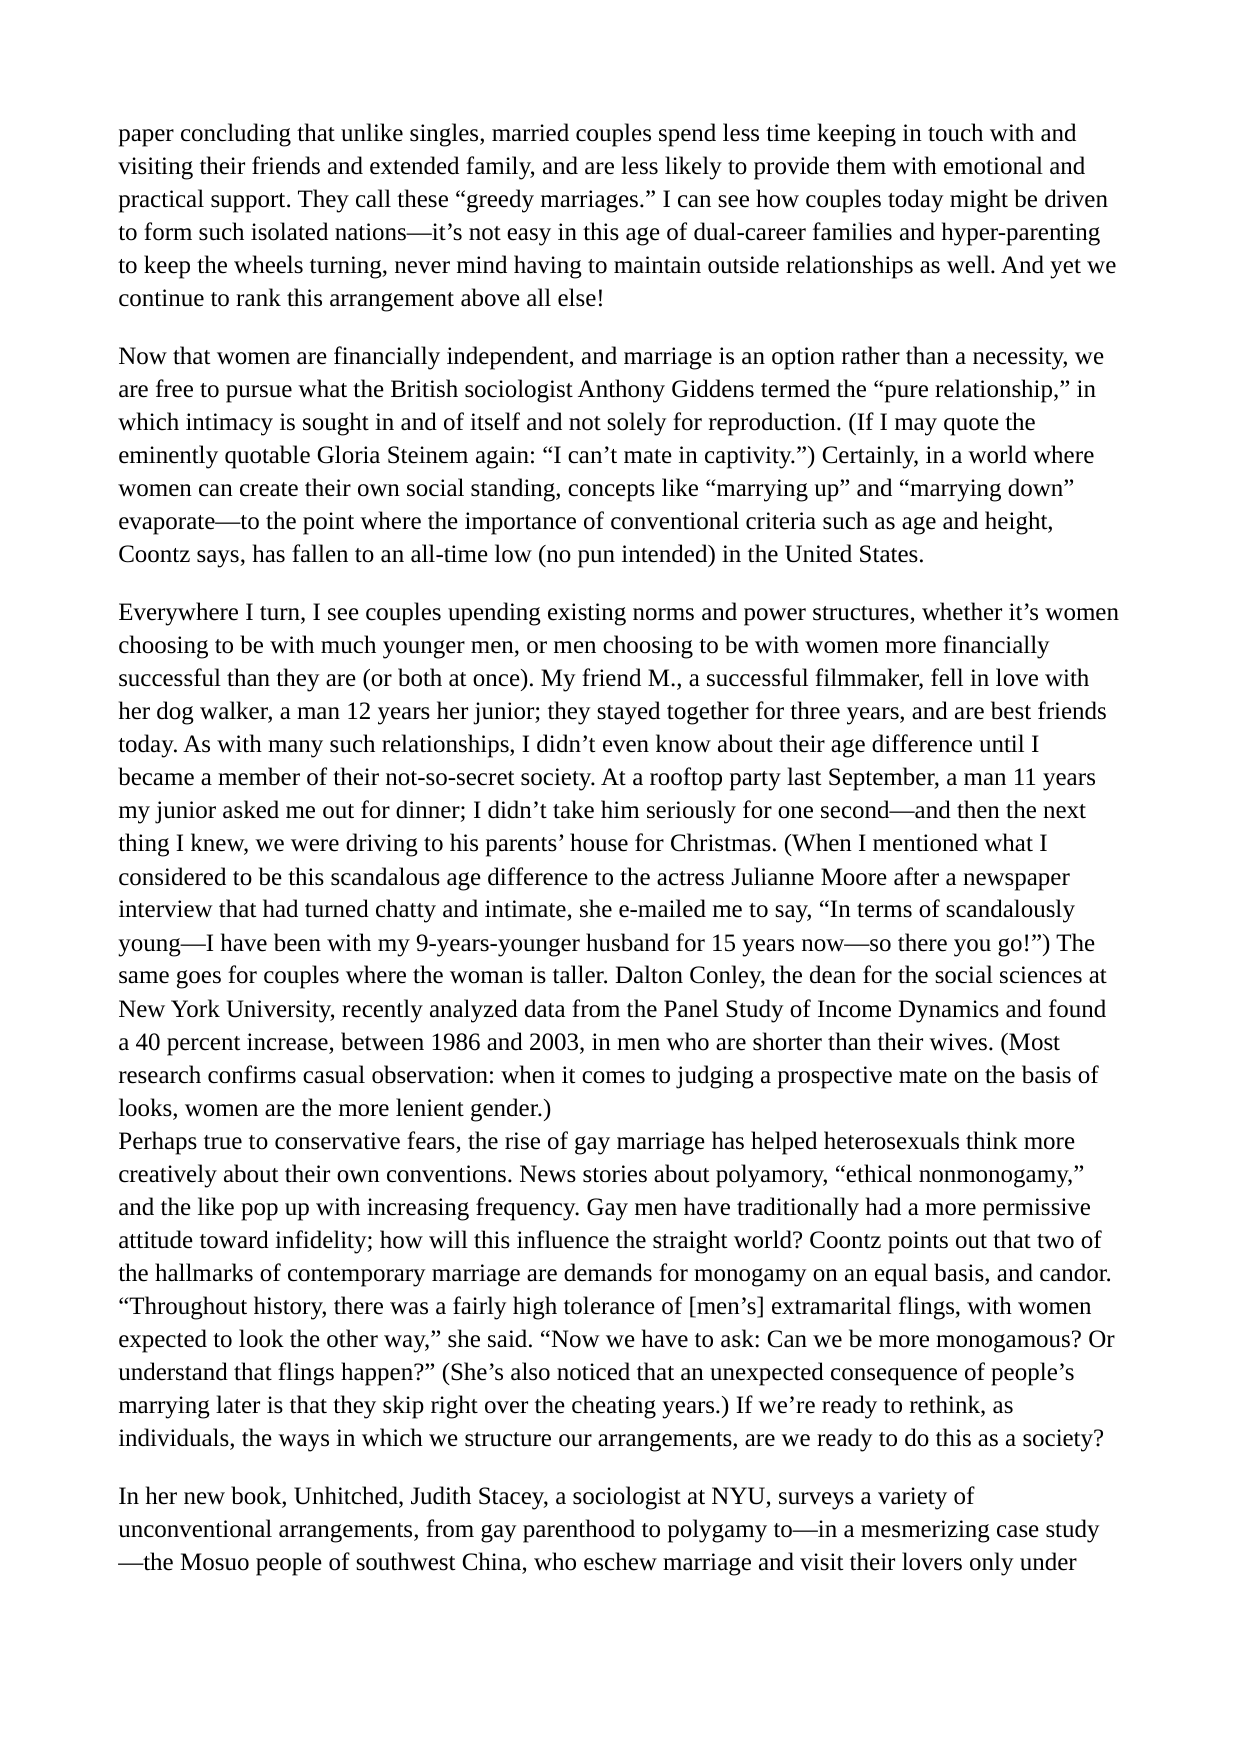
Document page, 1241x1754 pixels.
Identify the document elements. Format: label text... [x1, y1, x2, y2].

text paper concluding that unlike singles, married couples spend less time keeping in touch with and visiting their friends and extended family, and are less likely to provide them with emotional and practical support. They call these “greedy marriages.” I can see how couples today might be driven to form such isolated nations—it’s not easy in this age of dual-career families and hyper-parenting to keep the wheels turning, never mind having to maintain outside relationships as well. And yet we continue to rank this arrangement above all else! [118, 118, 1122, 312]
text In her new book, Unhitched, Judith Stacey, a sociologist at NYU, surveys a variety of unconventional arrangements, from gay parenthood to polygamy to—in a mesmerizing case study—the Mosuo people of southwest China, who eschew marriage and visit their lovers only under [118, 1481, 1122, 1576]
text Perhaps true to conservative fears, the rise of gay marriage has helped heterosexuals think more creatively about their own conventions. News stories about polyamory, “ethical nonmonogamy,” and the like pop up with increasing frequency. Gay men have traditionally had a more permissive attitude toward infidelity; how will this influence the straight world? Coontz points out that two of the hallmarks of contemporary marriage are demands for monogamy on an equal basis, and candor. “Throughout history, there was a fairly high tolerance of [men’s] extramarital flings, with women expected to look the other way,” she said. “Now we have to ask: Can we be more monogamous? Or understand that flings happen?” (She’s also noticed that an unexpected consequence of people’s marrying later is that they skip right over the cheating years.) If we’re ready to rethink, as individuals, the ways in which we structure our arrangements, are we ready to do this as a society? [118, 1126, 1122, 1452]
text Everywhere I turn, I see couples upending existing norms and power structures, whether it’s women choosing to be with much younger men, or men choosing to be with women more financially successful than they are (or both at once). My friend M., a successful filmmaker, fell in love with her dog walker, a man 12 years her junior; they stayed together for three years, and are best friends today. As with many such relationships, I didn’t even know about their age difference until I became a member of their not-so-secret society. At a rooftop party last September, a man 11 years my junior asked me out for dinner; I didn’t take him seriously for one second—and then the next thing I knew, we were driving to his parents’ house for Christmas. (When I mentioned what I considered to be this scandalous age difference to the actress Julianne Moore after a newspaper interview that had turned chatty and intimate, she e-mailed me to say, “In terms of scandalously young—I have been with my 9-years-younger husband for 15 years now—so there you go!”) The same goes for couples where the woman is taller. Dalton Conley, the dean for the social sciences at New York University, recently analyzed data from the Panel Study of Income Dynamics and found a 40 percent increase, between 1986 and 2003, in men who are shorter than their wives. (Most research confirms casual observation: when it comes to judging a prospective mate on the basis of looks, women are the more lenient gender.) [118, 597, 1122, 1121]
text Now that women are financially independent, and marriage is an option rather than a necessity, we are free to pursue what the British sociologist Anthony Giddens termed the “pure relationship,” in which intimacy is sought in and of itself and not solely for reproduction. (If I may quote the eminently quotable Gloria Steinem again: “I can’t mate in captivity.”) Certainly, in a world where women can create their own social standing, concepts like “marrying up” and “marrying down” evaporate—to the point where the importance of conventional criteria such as age and height, Coontz says, has fallen to an all-time low (no pun intended) in the United States. [118, 341, 1122, 568]
